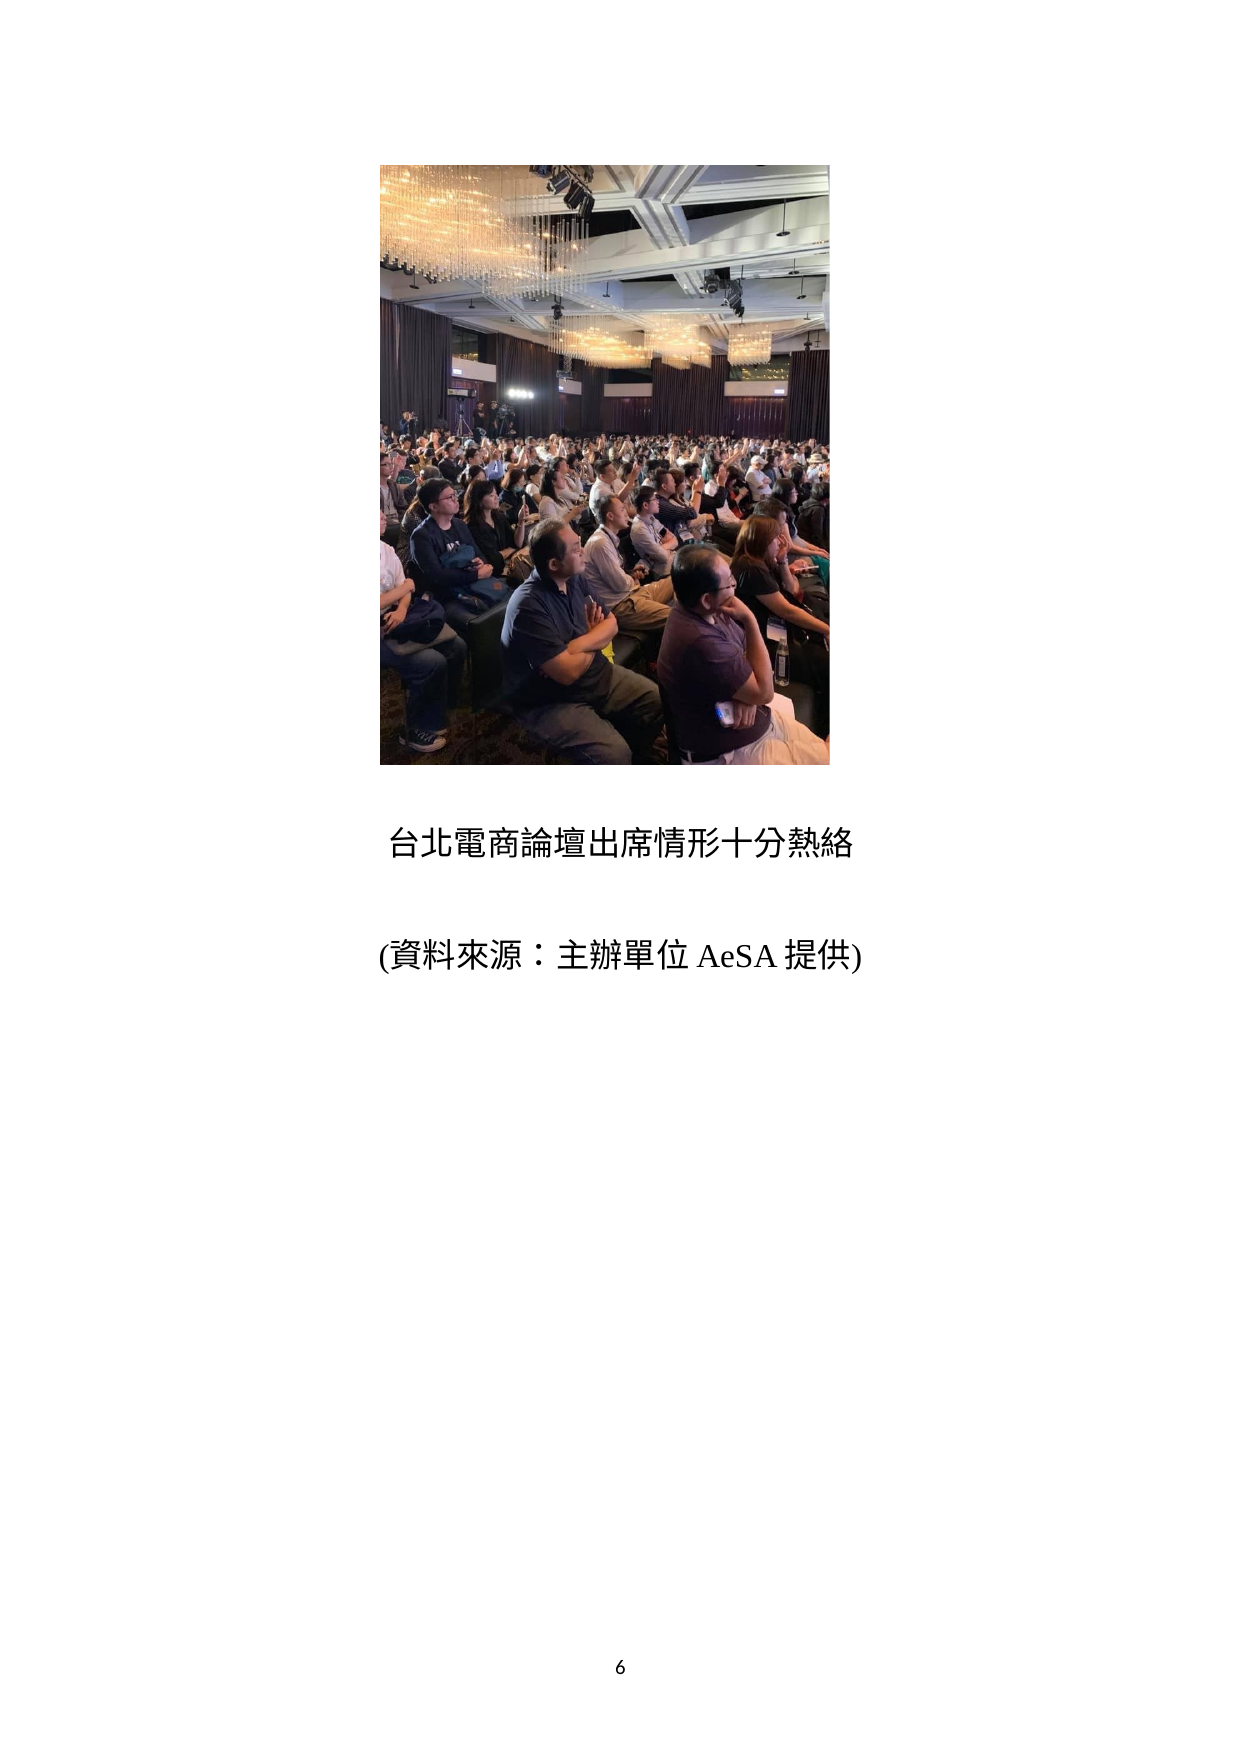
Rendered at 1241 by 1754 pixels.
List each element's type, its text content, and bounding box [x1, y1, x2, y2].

picture [380, 165, 830, 765]
text 台北電商論壇出席情形十分熱絡 [187, 803, 1053, 878]
text (資料來源：主辦單位AeSA提供) [187, 916, 1053, 991]
